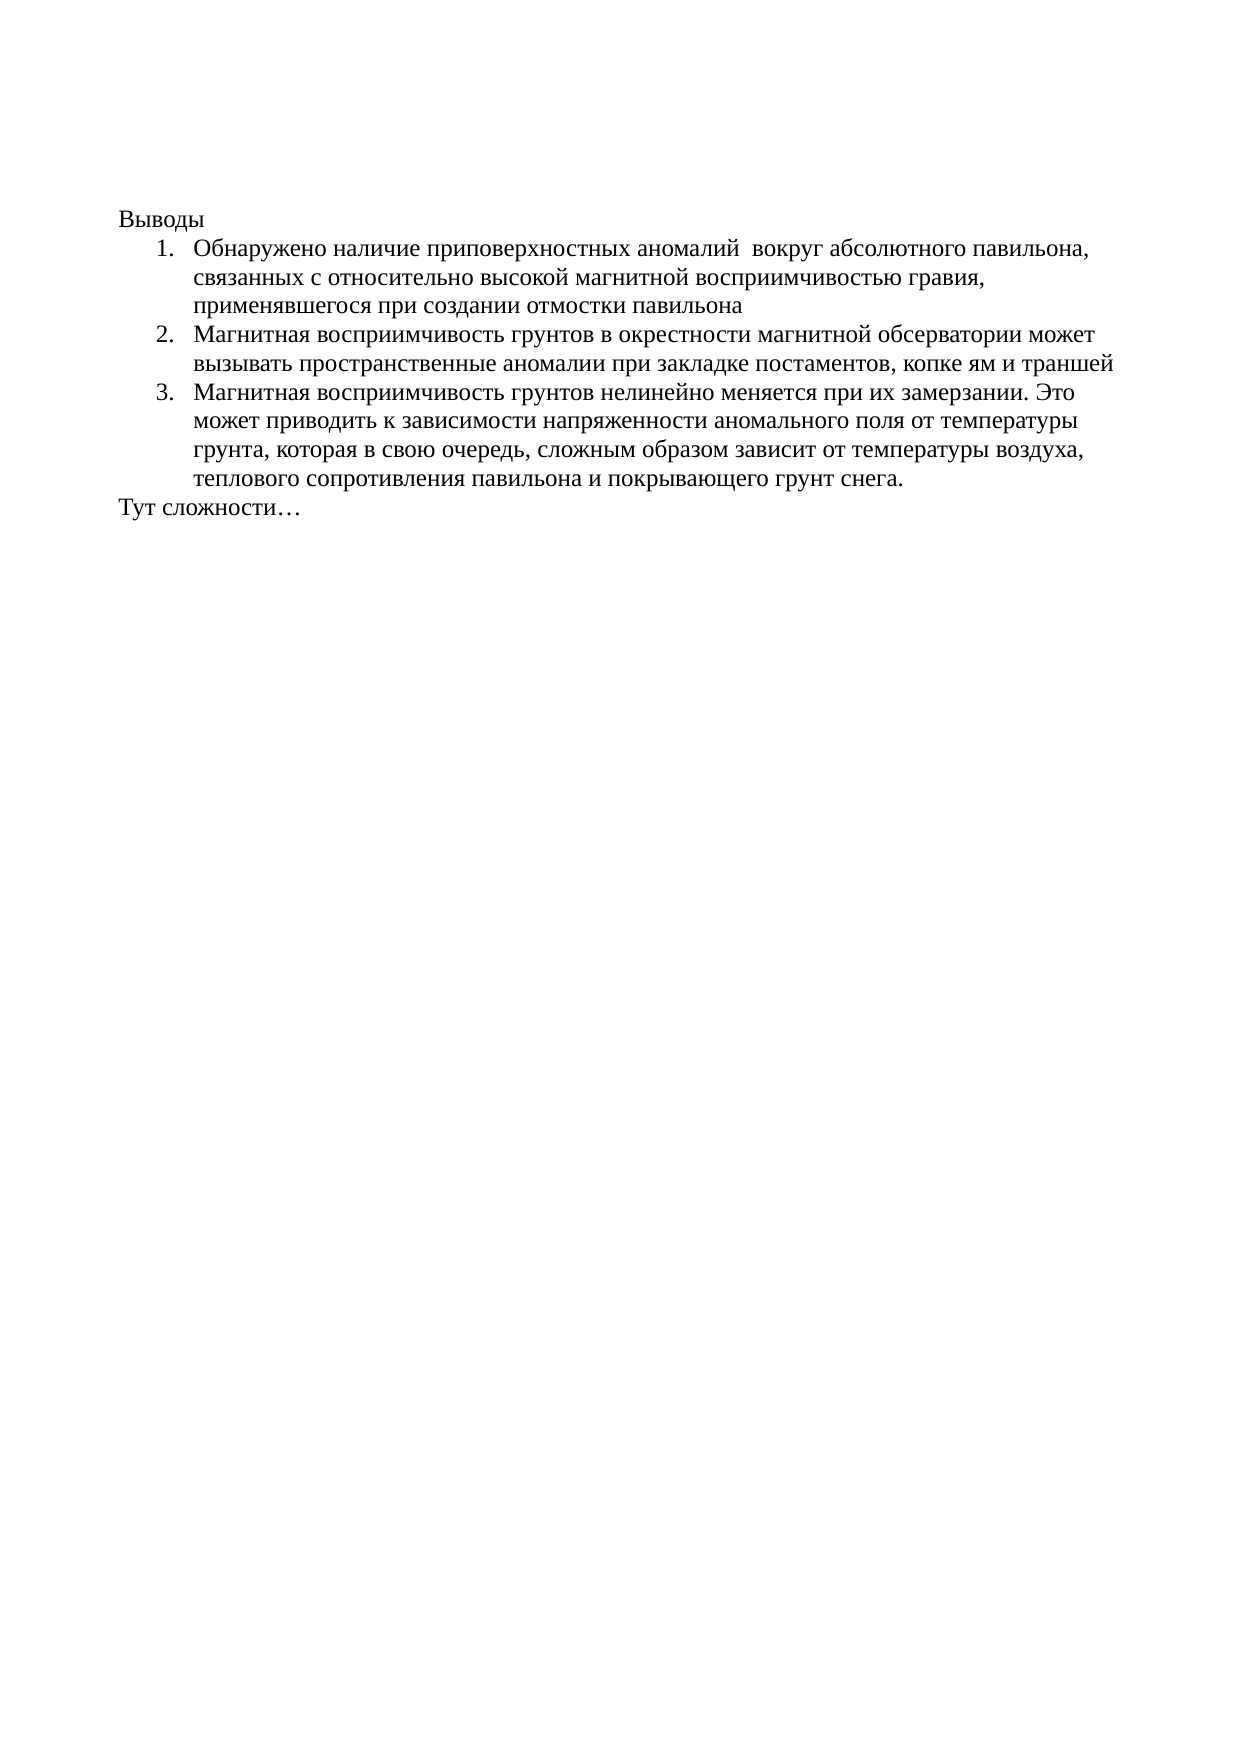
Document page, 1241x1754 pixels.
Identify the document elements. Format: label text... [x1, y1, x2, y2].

list Обнаружено наличие приповерхностных аномалий вокруг абсолютного павильона, связанных с относительно высокой магнитной восприимчивостью гравия, применявшегося при создании отмостки павильона [156, 233, 1122, 319]
text Выводы [118, 204, 1122, 233]
text Тут сложности… [118, 492, 1122, 521]
list Магнитная восприимчивость грунтов в окрестности магнитной обсерватории может вызывать пространственные аномалии при закладке постаментов, копке ям и траншей [156, 319, 1122, 377]
list Магнитная восприимчивость грунтов нелинейно меняется при их замерзании. Это может приводить к зависимости напряженности аномального поля от температуры грунта, которая в свою очередь, сложным образом зависит от температуры воздуха, теплового сопротивления павильона и покрывающего грунт снега. [156, 377, 1122, 492]
